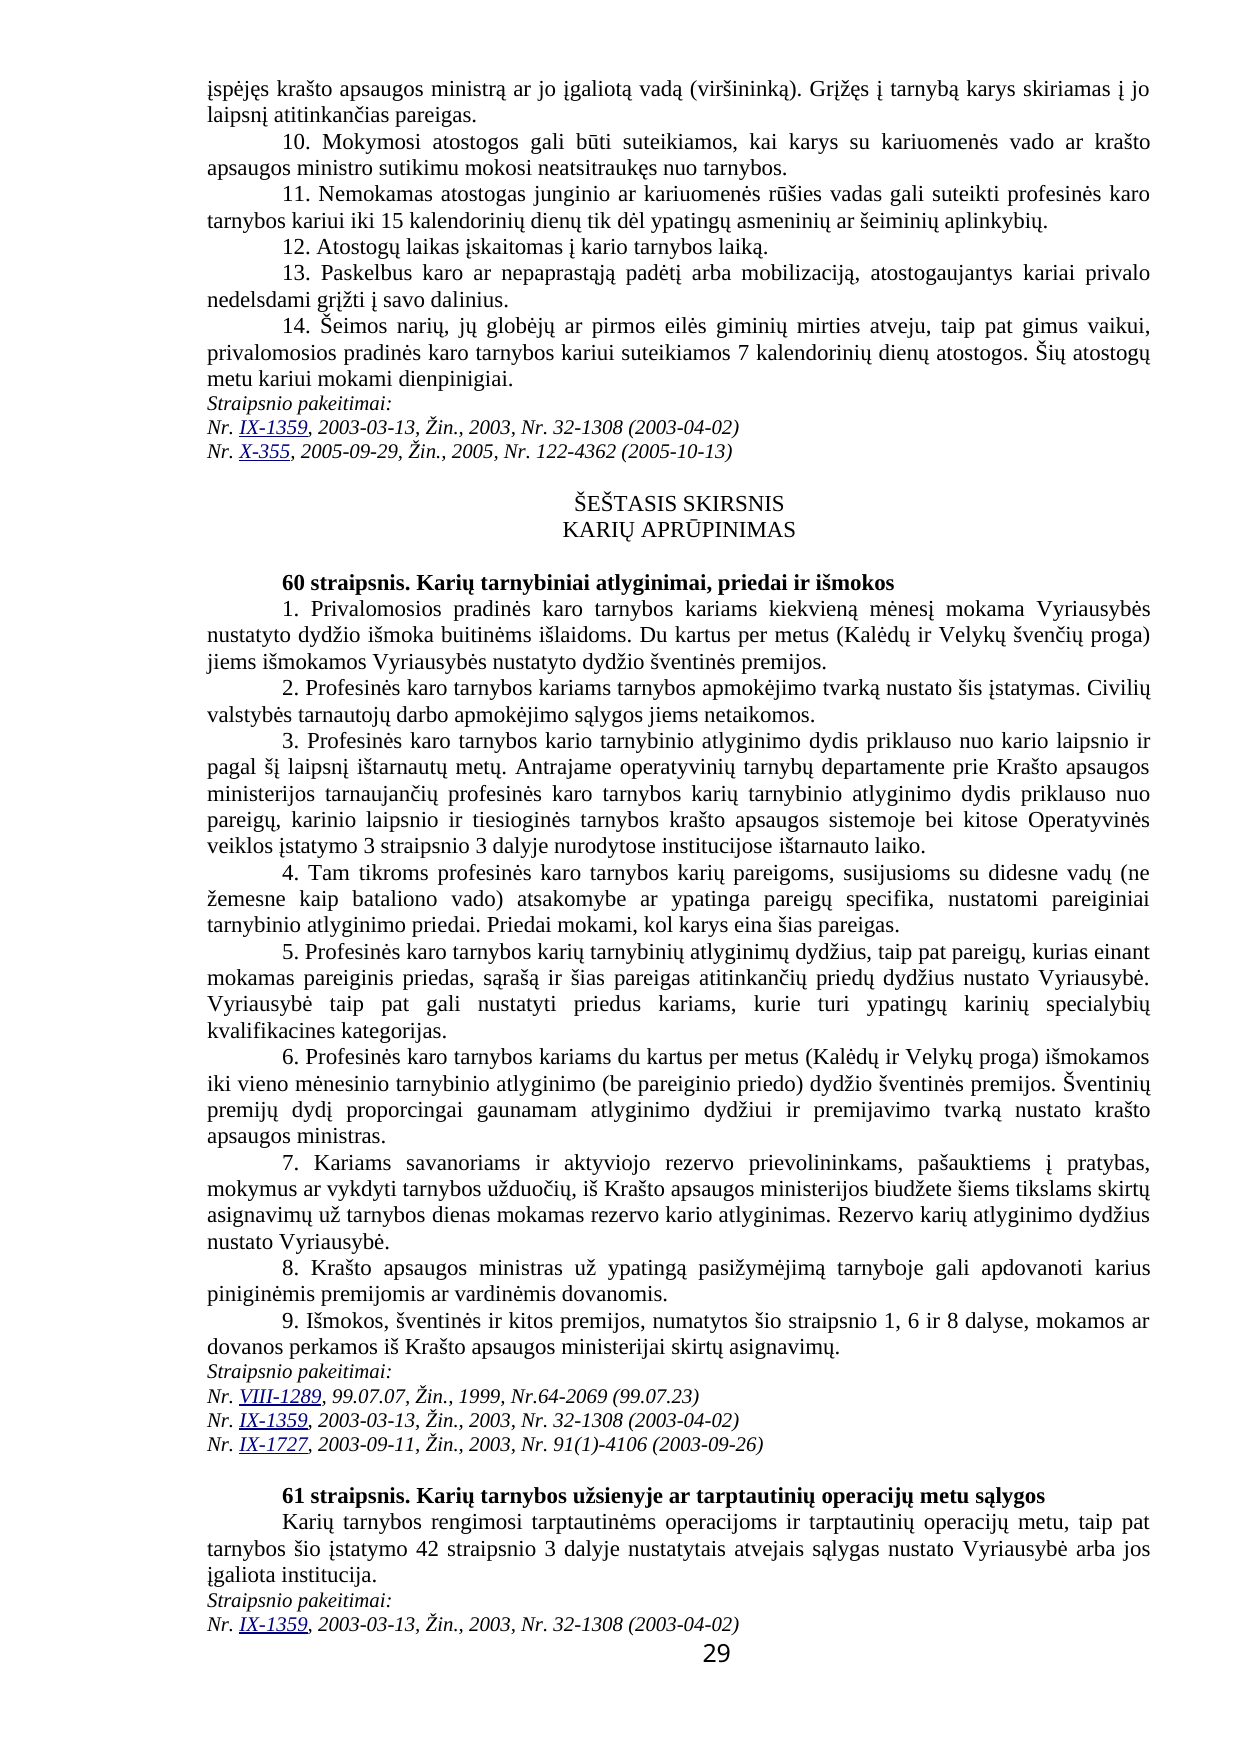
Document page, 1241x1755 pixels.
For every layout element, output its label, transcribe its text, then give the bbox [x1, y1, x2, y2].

text 6. Profesinės karo tarnybos kariams du kartus per metus (Kalėdų ir Velykų proga) išmokamos iki vieno mėnesinio tarnybinio atlyginimo (be pareiginio priedo) dydžio šventinės premijos. Šventinių premijų dydį proporcingai gaunamam atlyginimo dydžiui ir premijavimo tvarką nustato krašto apsaugos ministras. [207, 1043, 1152, 1149]
text Nr. IX-1359, 2003-03-13, Žin., 2003, Nr. 32-1308 (2003-04-02) [207, 1612, 1152, 1636]
text Straipsnio pakeitimai: [207, 1359, 1152, 1383]
text 7. Kariams savanoriams ir aktyviojo rezervo prievolininkams, pašauktiems į pratybas, mokymus ar vykdyti tarnybos užduočių, iš Krašto apsaugos ministerijos biudžete šiems tikslams skirtų asignavimų už tarnybos dienas mokamas rezervo kario atlyginimas. Rezervo karių atlyginimo dydžius nustato Vyriausybė. [207, 1149, 1152, 1254]
text 14. Šeimos narių, jų globėjų ar pirmos eilės giminių mirties atveju, taip pat gimus vaikui, privalomosios pradinės karo tarnybos kariui suteikiamos 7 kalendorinių dienų atostogos. Šių atostogų metu kariui mokami dienpinigiai. [207, 312, 1152, 391]
text KARIŲ APRŪPINIMAS [207, 516, 1152, 542]
text įspėjęs krašto apsaugos ministrą ar jo įgaliotą vadą (viršininką). Grįžęs į tarnybą karys skiriamas į jo laipsnį atitinkančias pareigas. [207, 75, 1152, 128]
text 61 straipsnis. Karių tarnybos užsienyje ar tarptautinių operacijų metu sąlygos [282, 1482, 1152, 1508]
text Nr. VIII-1289, 99.07.07, Žin., 1999, Nr.64-2069 (99.07.23) [207, 1383, 1152, 1408]
text Nr. IX-1359, 2003-03-13, Žin., 2003, Nr. 32-1308 (2003-04-02) [207, 1408, 1152, 1432]
text 12. Atostogų laikas įskaitomas į kario tarnybos laiką. [207, 233, 1152, 259]
text 60 straipsnis. Karių tarnybiniai atlyginimai, priedai ir išmokos [207, 569, 1152, 595]
text Nr. X-355, 2005-09-29, Žin., 2005, Nr. 122-4362 (2005-10-13) [207, 439, 1152, 463]
text Nr. IX-1359, 2003-03-13, Žin., 2003, Nr. 32-1308 (2003-04-02) [207, 415, 1152, 439]
text Karių tarnybos rengimosi tarptautinėms operacijoms ir tarptautinių operacijų metu, taip pat tarnybos šio įstatymo 42 straipsnio 3 dalyje nustatytais atvejais sąlygas nustato Vyriausybė arba jos įgaliota institucija. [207, 1508, 1152, 1587]
text 9. Išmokos, šventinės ir kitos premijos, numatytos šio straipsnio 1, 6 ir 8 dalyse, mokamos ar dovanos perkamos iš Krašto apsaugos ministerijai skirtų asignavimų. [207, 1307, 1152, 1359]
text Nr. IX-1727, 2003-09-11, Žin., 2003, Nr. 91(1)-4106 (2003-09-26) [207, 1432, 1152, 1456]
text 4. Tam tikroms profesinės karo tarnybos karių pareigoms, susijusioms su didesne vadų (ne žemesne kaip bataliono vado) atsakomybe ar ypatinga pareigų specifika, nustatomi pareiginiai tarnybinio atlyginimo priedai. Priedai mokami, kol karys eina šias pareigas. [207, 859, 1152, 938]
text 8. Krašto apsaugos ministras už ypatingą pasižymėjimą tarnyboje gali apdovanoti karius piniginėmis premijomis ar vardinėmis dovanomis. [207, 1254, 1152, 1307]
text 2. Profesinės karo tarnybos kariams tarnybos apmokėjimo tvarką nustato šis įstatymas. Civilių valstybės tarnautojų darbo apmokėjimo sąlygos jiems netaikomos. [207, 674, 1152, 727]
text 5. Profesinės karo tarnybos karių tarnybinių atlyginimų dydžius, taip pat pareigų, kurias einant mokamas pareiginis priedas, sąrašą ir šias pareigas atitinkančių priedų dydžius nustato Vyriausybė. Vyriausybė taip pat gali nustatyti priedus kariams, kurie turi ypatingų karinių specialybių kvalifikacines kategorijas. [207, 938, 1152, 1043]
text 13. Paskelbus karo ar nepaprastąją padėtį arba mobilizaciją, atostogaujantys kariai privalo nedelsdami grįžti į savo dalinius. [207, 259, 1152, 312]
text 10. Mokymosi atostogos gali būti suteikiamos, kai karys su kariuomenės vado ar krašto apsaugos ministro sutikimu mokosi neatsitraukęs nuo tarnybos. [207, 128, 1152, 180]
text ŠEŠTASIS SKIRSNIS [207, 490, 1152, 516]
text Straipsnio pakeitimai: [207, 391, 1152, 415]
text Straipsnio pakeitimai: [207, 1587, 1152, 1612]
text 11. Nemokamas atostogas junginio ar kariuomenės rūšies vadas gali suteikti profesinės karo tarnybos kariui iki 15 kalendorinių dienų tik dėl ypatingų asmeninių ar šeiminių aplinkybių. [207, 180, 1152, 233]
text 1. Privalomosios pradinės karo tarnybos kariams kiekvieną mėnesį mokama Vyriausybės nustatyto dydžio išmoka buitinėms išlaidoms. Du kartus per metus (Kalėdų ir Velykų švenčių proga) jiems išmokamos Vyriausybės nustatyto dydžio šventinės premijos. [207, 595, 1152, 674]
text 3. Profesinės karo tarnybos kario tarnybinio atlyginimo dydis priklauso nuo kario laipsnio ir pagal šį laipsnį ištarnautų metų. Antrajame operatyvinių tarnybų departamente prie Krašto apsaugos ministerijos tarnaujančių profesinės karo tarnybos karių tarnybinio atlyginimo dydis priklauso nuo pareigų, karinio laipsnio ir tiesioginės tarnybos krašto apsaugos sistemoje bei kitose Operatyvinės veiklos įstatymo 3 straipsnio 3 dalyje nurodytose institucijose ištarnauto laiko. [207, 727, 1152, 859]
